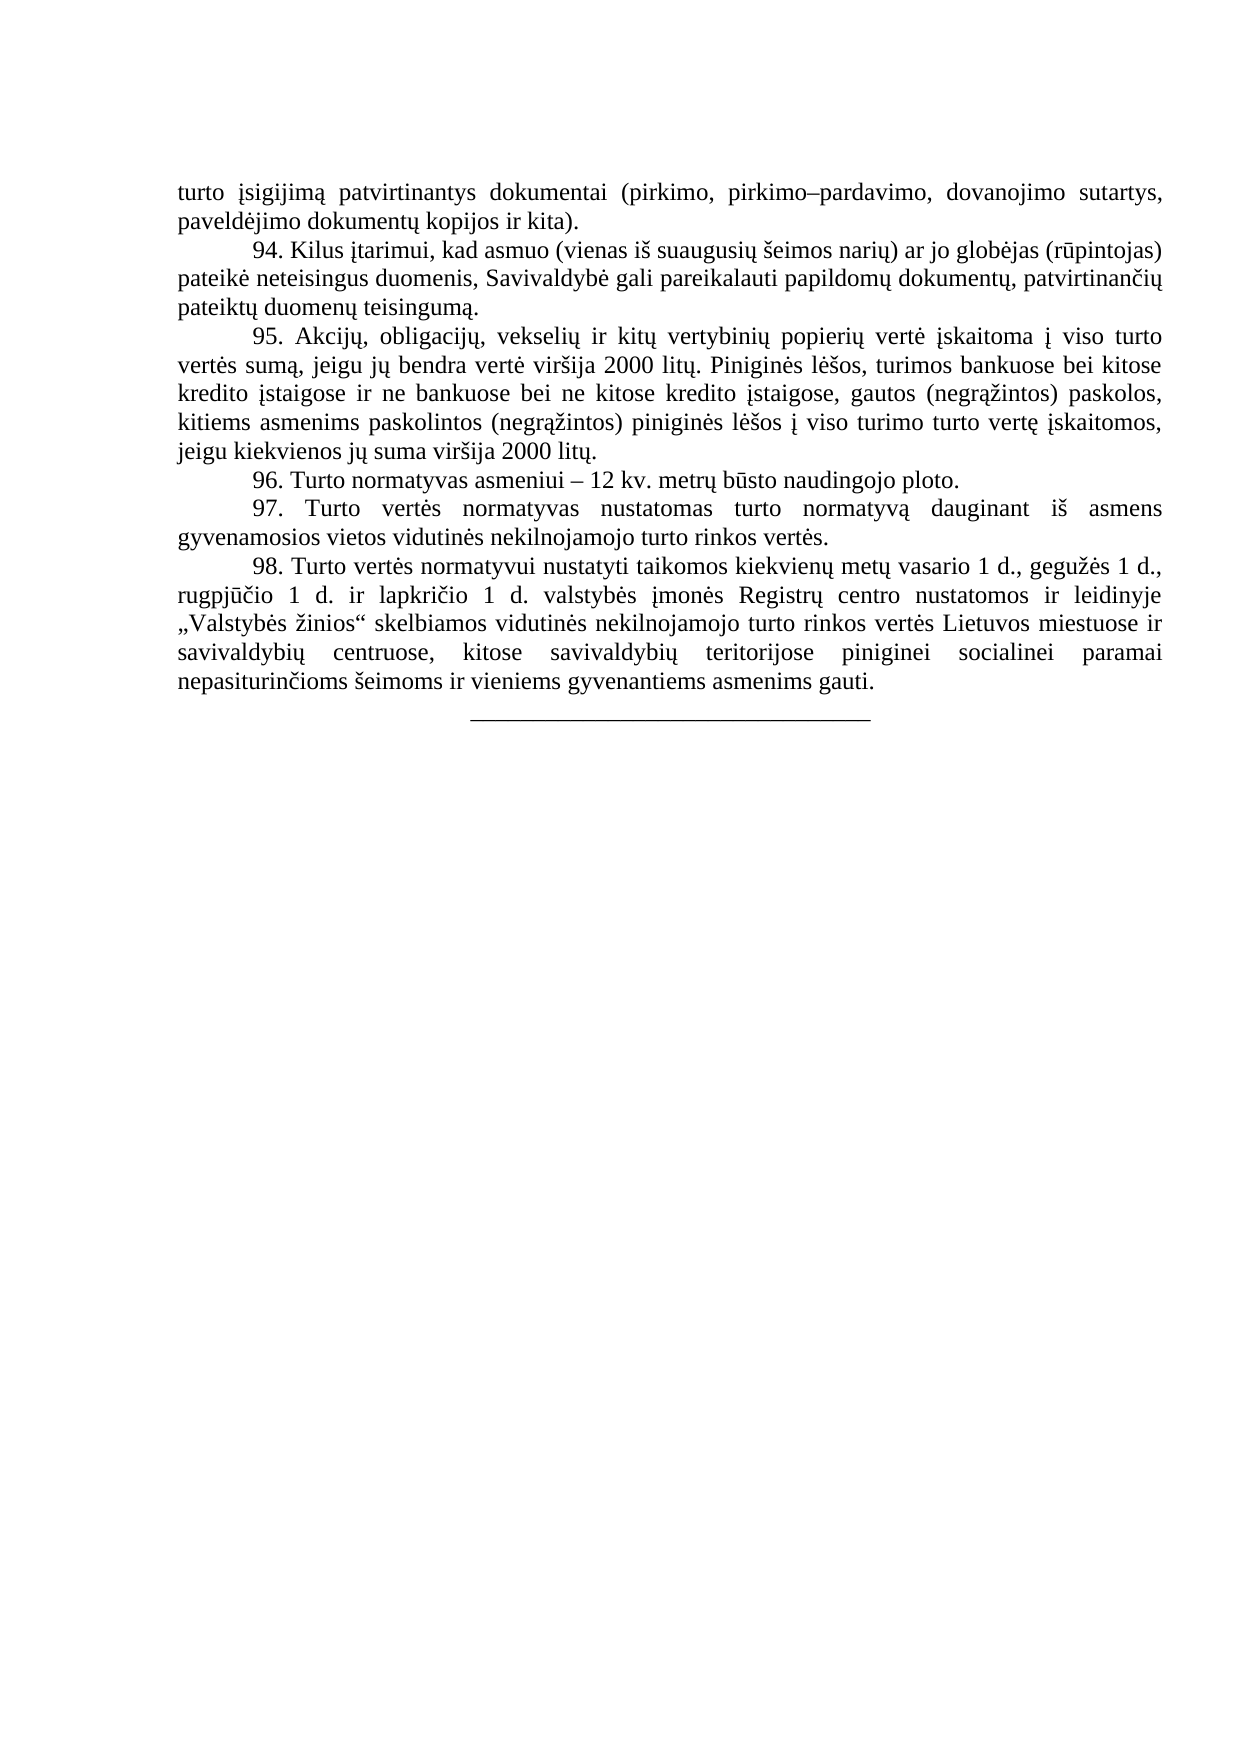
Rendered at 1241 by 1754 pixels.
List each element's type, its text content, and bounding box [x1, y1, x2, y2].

text 98. Turto vertės normatyvui nustatyti taikomos kiekvienų metų vasario 1 d., gegužės 1 d., rugpjūčio 1 d. ir lapkričio 1 d. valstybės įmonės Registrų centro nustatomos ir leidinyje „Valstybės žinios“ skelbiamos vidutinės nekilnojamojo turto rinkos vertės Lietuvos miestuose ir savivaldybių centruose, kitose savivaldybių teritorijose piniginei socialinei paramai nepasiturinčioms šeimoms ir vieniems gyvenantiems asmenims gauti. [177, 551, 1163, 695]
text turto įsigijimą patvirtinantys dokumentai (pirkimo, pirkimo–pardavimo, dovanojimo sutartys, paveldėjimo dokumentų kopijos ir kita). [177, 177, 1163, 235]
text 97. Turto vertės normatyvas nustatomas turto normatyvą dauginant iš asmens gyvenamosios vietos vidutinės nekilnojamojo turto rinkos vertės. [177, 493, 1163, 551]
text 95. Akcijų, obligacijų, vekselių ir kitų vertybinių popierių vertė įskaitoma į viso turto vertės sumą, jeigu jų bendra vertė viršija 2000 litų. Piniginės lėšos, turimos bankuose bei kitose kredito įstaigose ir ne bankuose bei ne kitose kredito įstaigose, gautos (negrąžintos) paskolos, kitiems asmenims paskolintos (negrąžintos) piniginės lėšos į viso turimo turto vertę įskaitomos, jeigu kiekvienos jų suma viršija 2000 litų. [177, 321, 1163, 465]
text 94. Kilus įtarimui, kad asmuo (vienas iš suaugusių šeimos narių) ar jo globėjas (rūpintojas) pateikė neteisingus duomenis, Savivaldybė gali pareikalauti papildomų dokumentų, patvirtinančių pateiktų duomenų teisingumą. [177, 235, 1163, 321]
text 96. Turto normatyvas asmeniui – 12 kv. metrų būsto naudingojo ploto. [177, 465, 1163, 493]
text ________________________________ [177, 695, 1163, 723]
